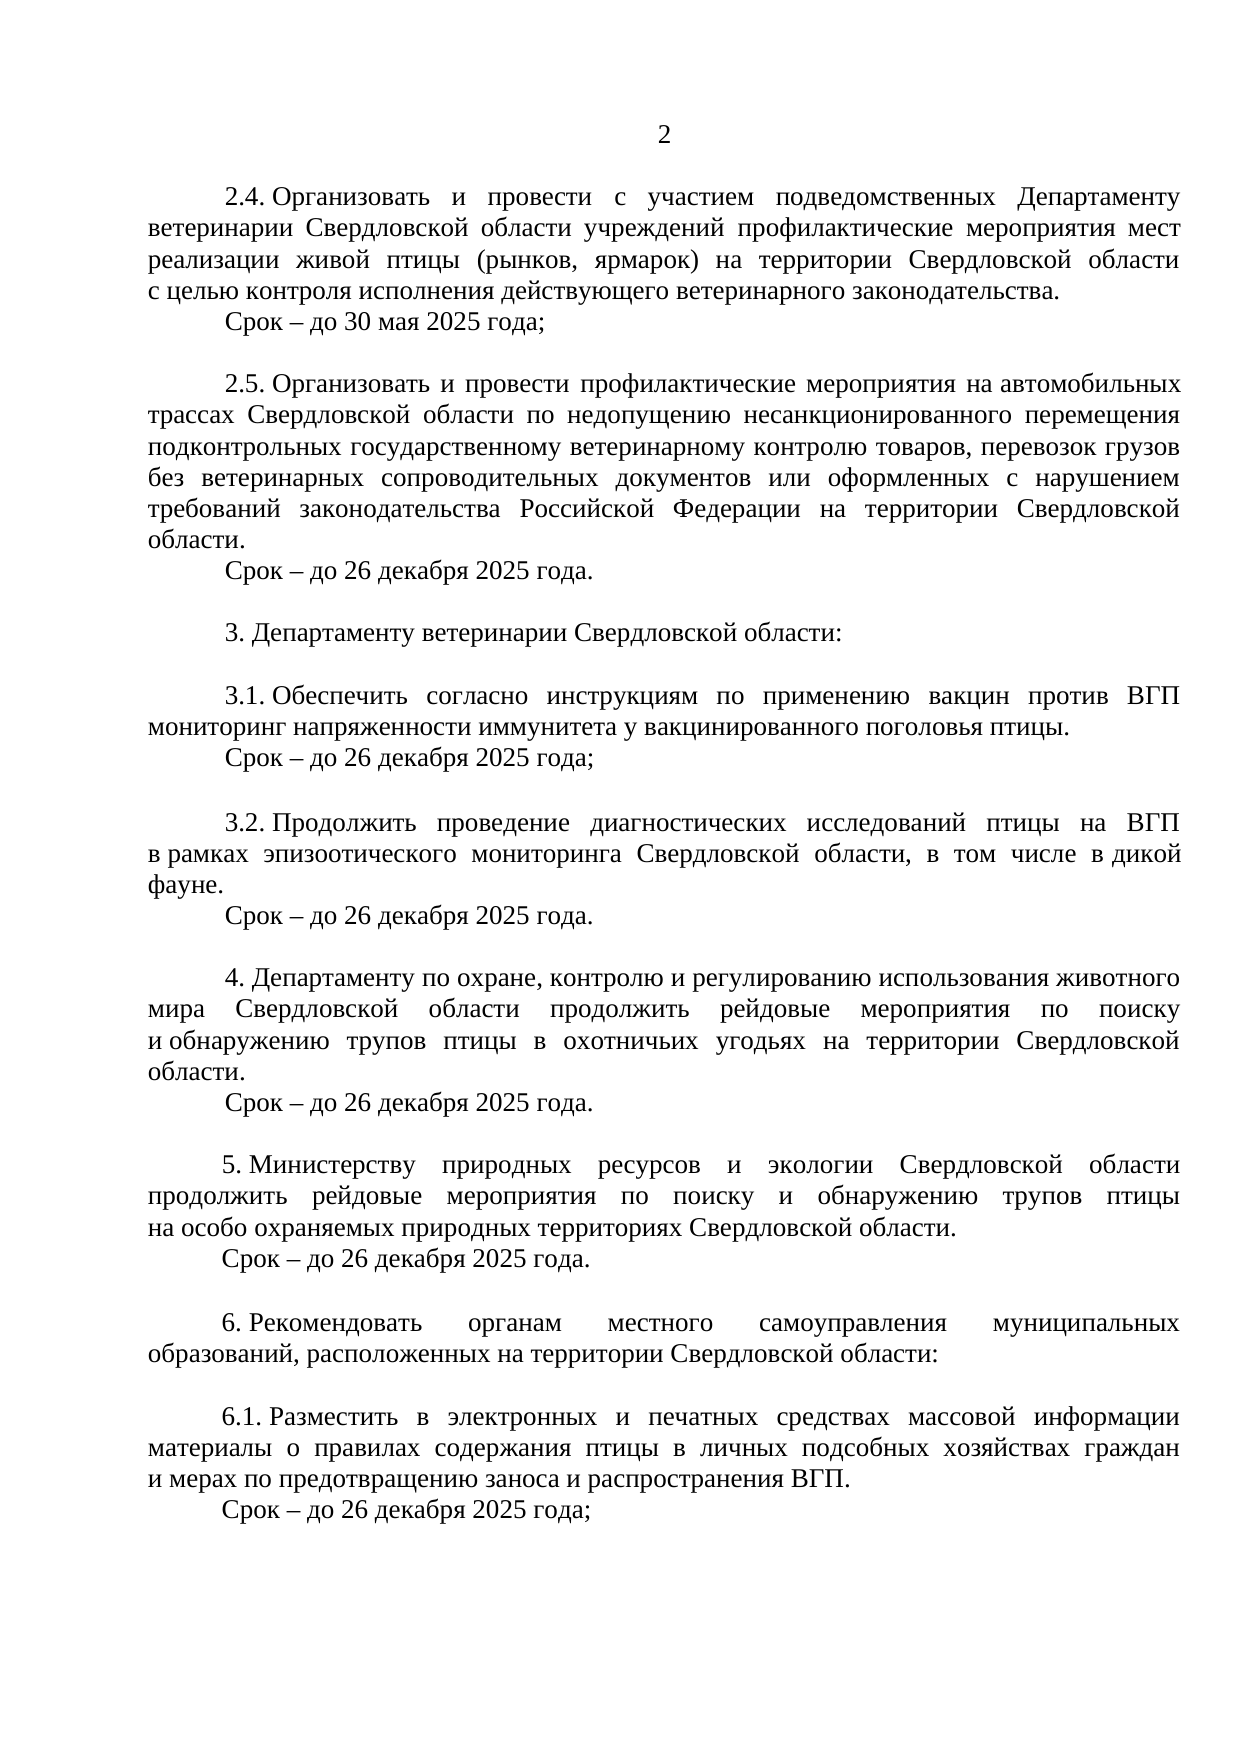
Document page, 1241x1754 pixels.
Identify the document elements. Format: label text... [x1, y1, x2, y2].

text Срок – до 26 декабря 2025 года. [148, 554, 1181, 585]
text 6.1. Разместить в электронных и печатных средствах массовой информации материалы о правилах содержания птицы в личных подсобных хозяйствах граждан и мерах по предотвращению заноса и распространения ВГП. [148, 1400, 1181, 1493]
text Срок – до 26 декабря 2025 года. [148, 899, 1181, 930]
text 3. Департаменту ветеринарии Свердловской области: [148, 616, 1181, 648]
text Срок – до 26 декабря 2025 года. [148, 1086, 1181, 1117]
text Срок – до 30 мая 2025 года; [148, 305, 1181, 336]
text 3.1. Обеспечить согласно инструкциям по применению вакцин против ВГП мониторинг напряженности иммунитета у вакцинированного поголовья птицы. [148, 679, 1181, 741]
text 5. Министерству природных ресурсов и экологии Свердловской области продолжить рейдовые мероприятия по поиску и обнаружению трупов птицы на особо охраняемых природных территориях Свердловской области. [148, 1148, 1181, 1242]
text 2.4. Организовать и провести с участием подведомственных Департаменту ветеринарии Свердловской области учреждений профилактические мероприятия мест реализации живой птицы (рынков, ярмарок) на территории Свердловской области с целью контроля исполнения действующего ветеринарного законодательства. [148, 180, 1181, 305]
text Срок – до 26 декабря 2025 года; [148, 1493, 1181, 1524]
text Срок – до 26 декабря 2025 года. [148, 1242, 1181, 1273]
text 4. Департаменту по охране, контролю и регулированию использования животного мира Свердловской области продолжить рейдовые мероприятия по поиску и обнаружению трупов птицы в охотничьих угодьях на территории Свердловской области. [148, 961, 1181, 1086]
text Срок – до 26 декабря 2025 года; [148, 741, 1181, 772]
text 2.5. Организовать и провести профилактические мероприятия на автомобильных трассах Свердловской области по недопущению несанкционированного перемещения подконтрольных государственному ветеринарному контролю товаров, перевозок грузов без ветеринарных сопроводительных документов или оформленных с нарушением требований законодательства Российской Федерации на территории Свердловской области. [148, 367, 1181, 554]
text 6. Рекомендовать органам местного самоуправления муниципальных образований, расположенных на территории Свердловской области: [148, 1306, 1181, 1369]
text 3.2. Продолжить проведение диагностических исследований птицы на ВГП в рамках эпизоотического мониторинга Свердловской области, в том числе в дикой фауне. [148, 806, 1181, 899]
